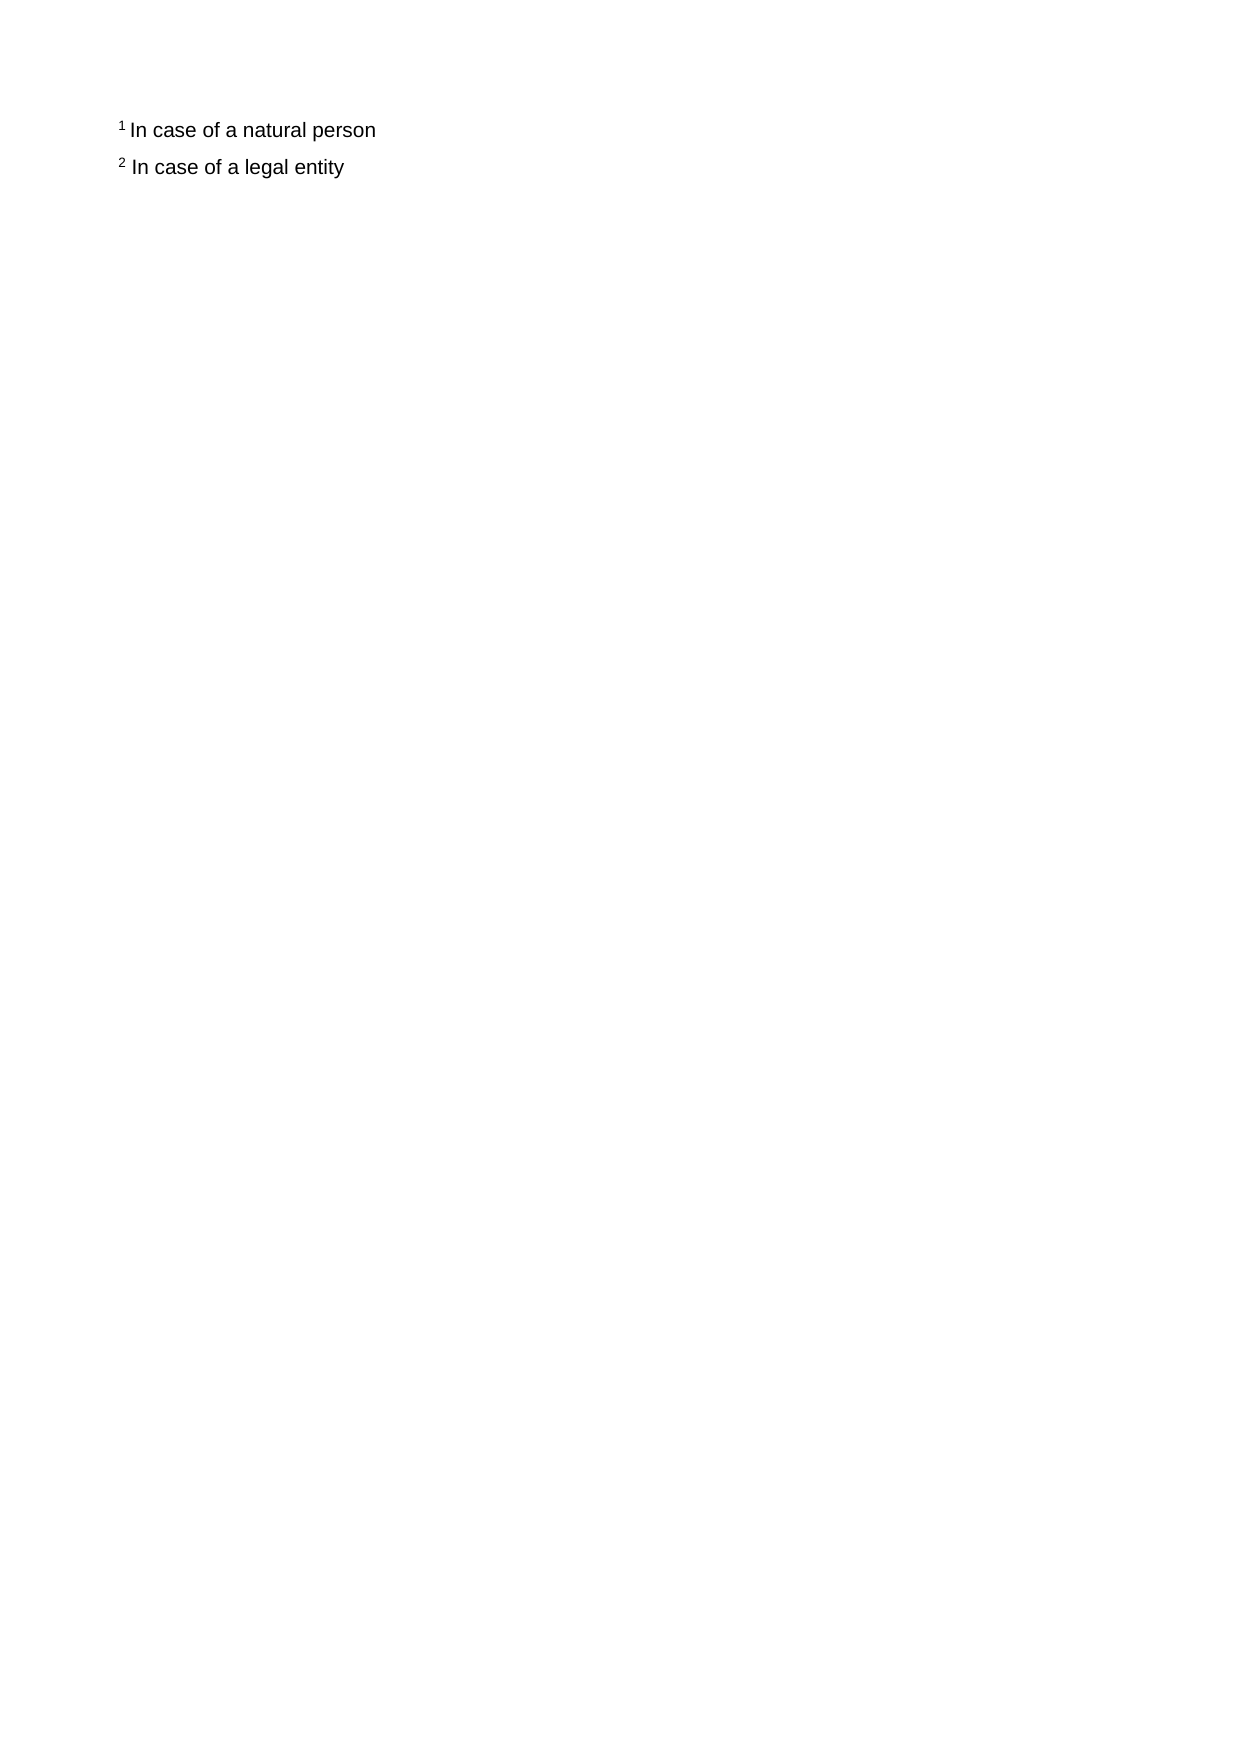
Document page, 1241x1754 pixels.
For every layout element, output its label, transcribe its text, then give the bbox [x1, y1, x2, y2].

text 1 In case of a natural person [118, 118, 1122, 142]
text 2 In case of a legal entity [118, 154, 1122, 178]
